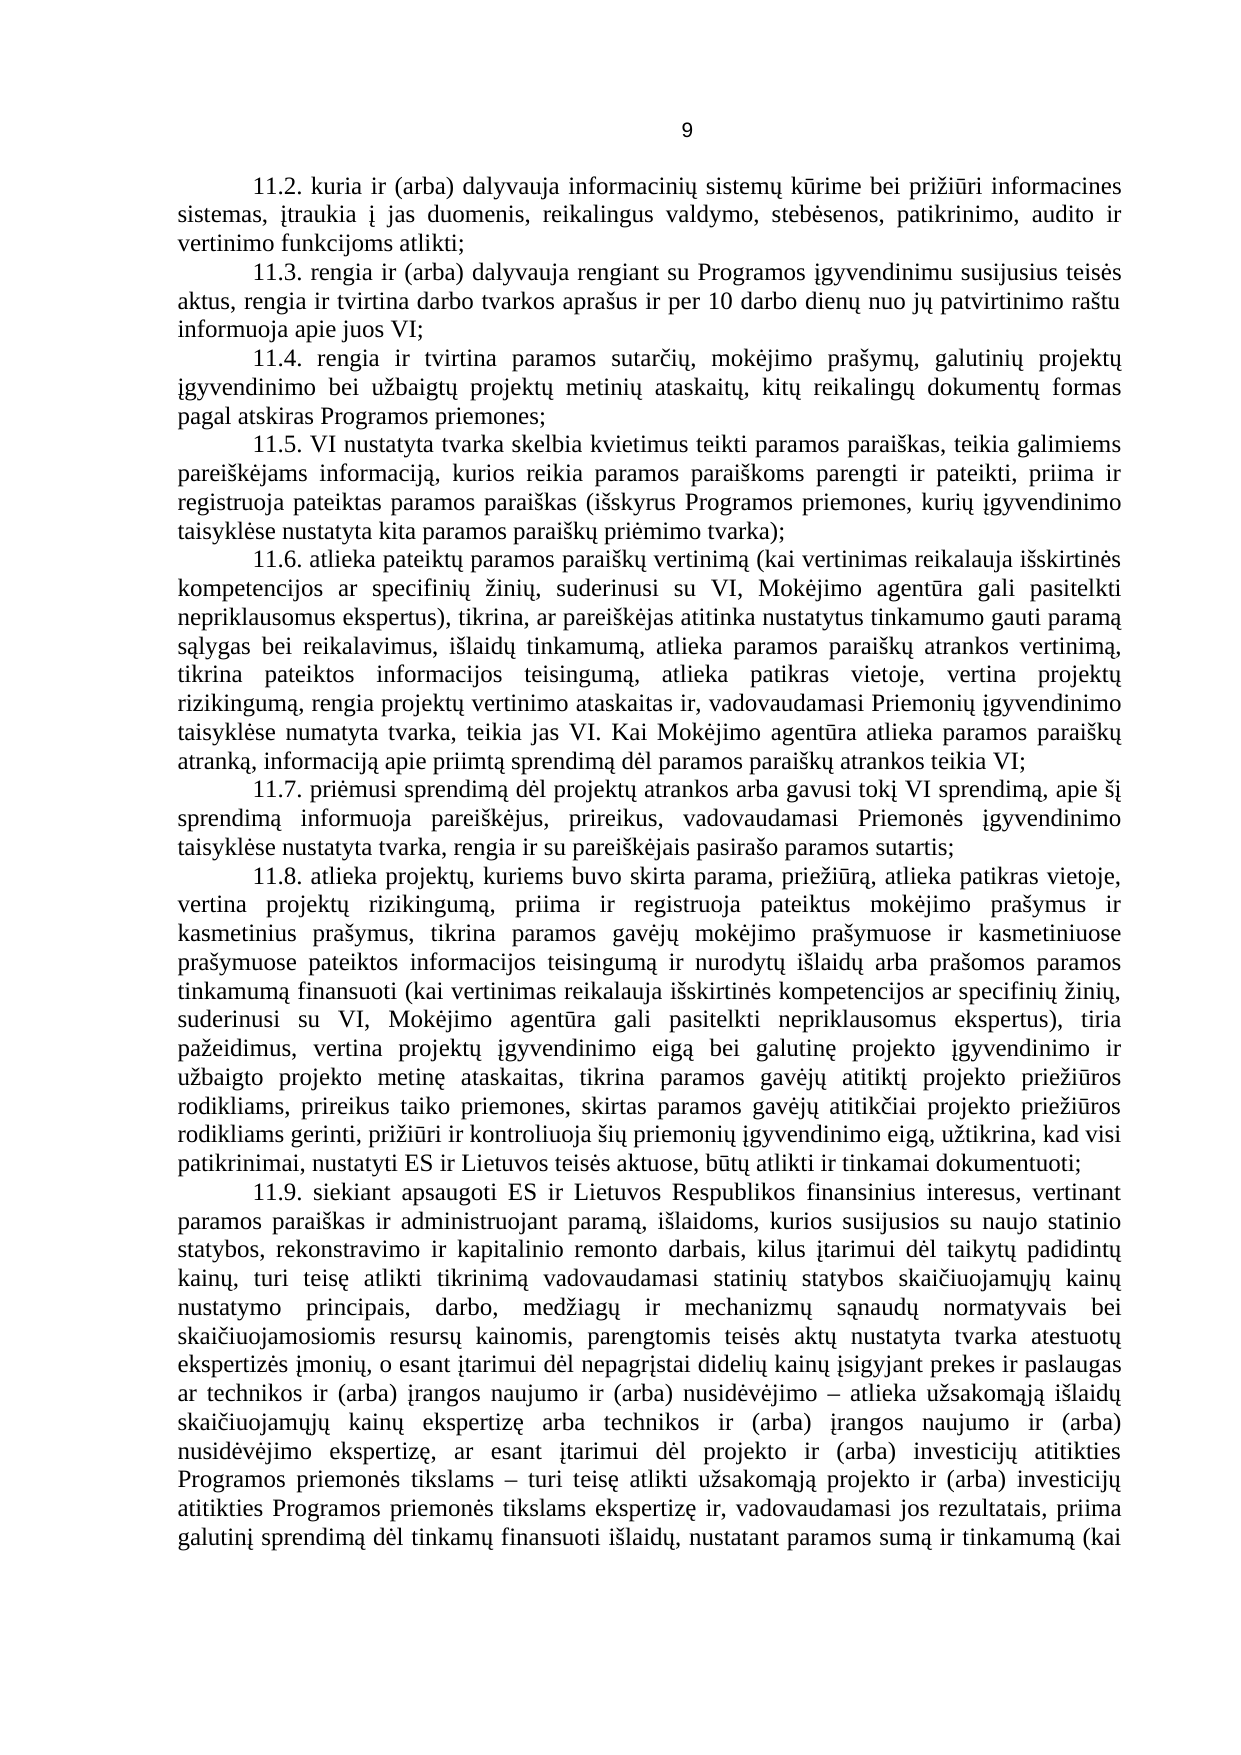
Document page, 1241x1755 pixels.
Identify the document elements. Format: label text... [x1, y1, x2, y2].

text 11.4. rengia ir tvirtina paramos sutarčių, mokėjimo prašymų, galutinių projektų įgyvendinimo bei užbaigtų projektų metinių ataskaitų, kitų reikalingų dokumentų formas pagal atskiras Programos priemones; [177, 343, 1122, 429]
text 11.7. priėmusi sprendimą dėl projektų atrankos arba gavusi tokį VI sprendimą, apie šį sprendimą informuoja pareiškėjus, prireikus, vadovaudamasi Priemonės įgyvendinimo taisyklėse nustatyta tvarka, rengia ir su pareiškėjais pasirašo paramos sutartis; [177, 774, 1122, 861]
text 11.9. siekiant apsaugoti ES ir Lietuvos Respublikos finansinius interesus, vertinant paramos paraiškas ir administruojant paramą, išlaidoms, kurios susijusios su naujo statinio statybos, rekonstravimo ir kapitalinio remonto darbais, kilus įtarimui dėl taikytų padidintų kainų, turi teisę atlikti tikrinimą vadovaudamasi statinių statybos skaičiuojamųjų kainų nustatymo principais, darbo, medžiagų ir mechanizmų sąnaudų normatyvais bei skaičiuojamosiomis resursų kainomis, parengtomis teisės aktų nustatyta tvarka atestuotų ekspertizės įmonių, o esant įtarimui dėl nepagrįstai didelių kainų įsigyjant prekes ir paslaugas ar technikos ir (arba) įrangos naujumo ir (arba) nusidėvėjimo – atlieka užsakomąją išlaidų skaičiuojamųjų kainų ekspertizę arba technikos ir (arba) įrangos naujumo ir (arba) nusidėvėjimo ekspertizę, ar esant įtarimui dėl projekto ir (arba) investicijų atitikties Programos priemonės tikslams – turi teisę atlikti užsakomąją projekto ir (arba) investicijų atitikties Programos priemonės tikslams ekspertizę ir, vadovaudamasi jos rezultatais, priima galutinį sprendimą dėl tinkamų finansuoti išlaidų, nustatant paramos sumą ir tinkamumą (kai [177, 1177, 1122, 1551]
text 11.8. atlieka projektų, kuriems buvo skirta parama, priežiūrą, atlieka patikras vietoje, vertina projektų rizikingumą, priima ir registruoja pateiktus mokėjimo prašymus ir kasmetinius prašymus, tikrina paramos gavėjų mokėjimo prašymuose ir kasmetiniuose prašymuose pateiktos informacijos teisingumą ir nurodytų išlaidų arba prašomos paramos tinkamumą finansuoti (kai vertinimas reikalauja išskirtinės kompetencijos ar specifinių žinių, suderinusi su VI, Mokėjimo agentūra gali pasitelkti nepriklausomus ekspertus), tiria pažeidimus, vertina projektų įgyvendinimo eigą bei galutinę projekto įgyvendinimo ir užbaigto projekto metinę ataskaitas, tikrina paramos gavėjų atitiktį projekto priežiūros rodikliams, prireikus taiko priemones, skirtas paramos gavėjų atitikčiai projekto priežiūros rodikliams gerinti, prižiūri ir kontroliuoja šių priemonių įgyvendinimo eigą, užtikrina, kad visi patikrinimai, nustatyti ES ir Lietuvos teisės aktuose, būtų atlikti ir tinkamai dokumentuoti; [177, 861, 1122, 1177]
text 11.3. rengia ir (arba) dalyvauja rengiant su Programos įgyvendinimu susijusius teisės aktus, rengia ir tvirtina darbo tvarkos aprašus ir per 10 darbo dienų nuo jų patvirtinimo raštu informuoja apie juos VI; [177, 257, 1122, 343]
text 11.2. kuria ir (arba) dalyvauja informacinių sistemų kūrime bei prižiūri informacines sistemas, įtraukia į jas duomenis, reikalingus valdymo, stebėsenos, patikrinimo, audito ir vertinimo funkcijoms atlikti; [177, 171, 1122, 257]
text 11.6. atlieka pateiktų paramos paraiškų vertinimą (kai vertinimas reikalauja išskirtinės kompetencijos ar specifinių žinių, suderinusi su VI, Mokėjimo agentūra gali pasitelkti nepriklausomus ekspertus), tikrina, ar pareiškėjas atitinka nustatytus tinkamumo gauti paramą sąlygas bei reikalavimus, išlaidų tinkamumą, atlieka paramos paraiškų atrankos vertinimą, tikrina pateiktos informacijos teisingumą, atlieka patikras vietoje, vertina projektų rizikingumą, rengia projektų vertinimo ataskaitas ir, vadovaudamasi Priemonių įgyvendinimo taisyklėse numatyta tvarka, teikia jas VI. Kai Mokėjimo agentūra atlieka paramos paraiškų atranką, informaciją apie priimtą sprendimą dėl paramos paraiškų atrankos teikia VI; [177, 544, 1122, 774]
text 11.5. VI nustatyta tvarka skelbia kvietimus teikti paramos paraiškas, teikia galimiems pareiškėjams informaciją, kurios reikia paramos paraiškoms parengti ir pateikti, priima ir registruoja pateiktas paramos paraiškas (išskyrus Programos priemones, kurių įgyvendinimo taisyklėse nustatyta kita paramos paraiškų priėmimo tvarka); [177, 429, 1122, 544]
